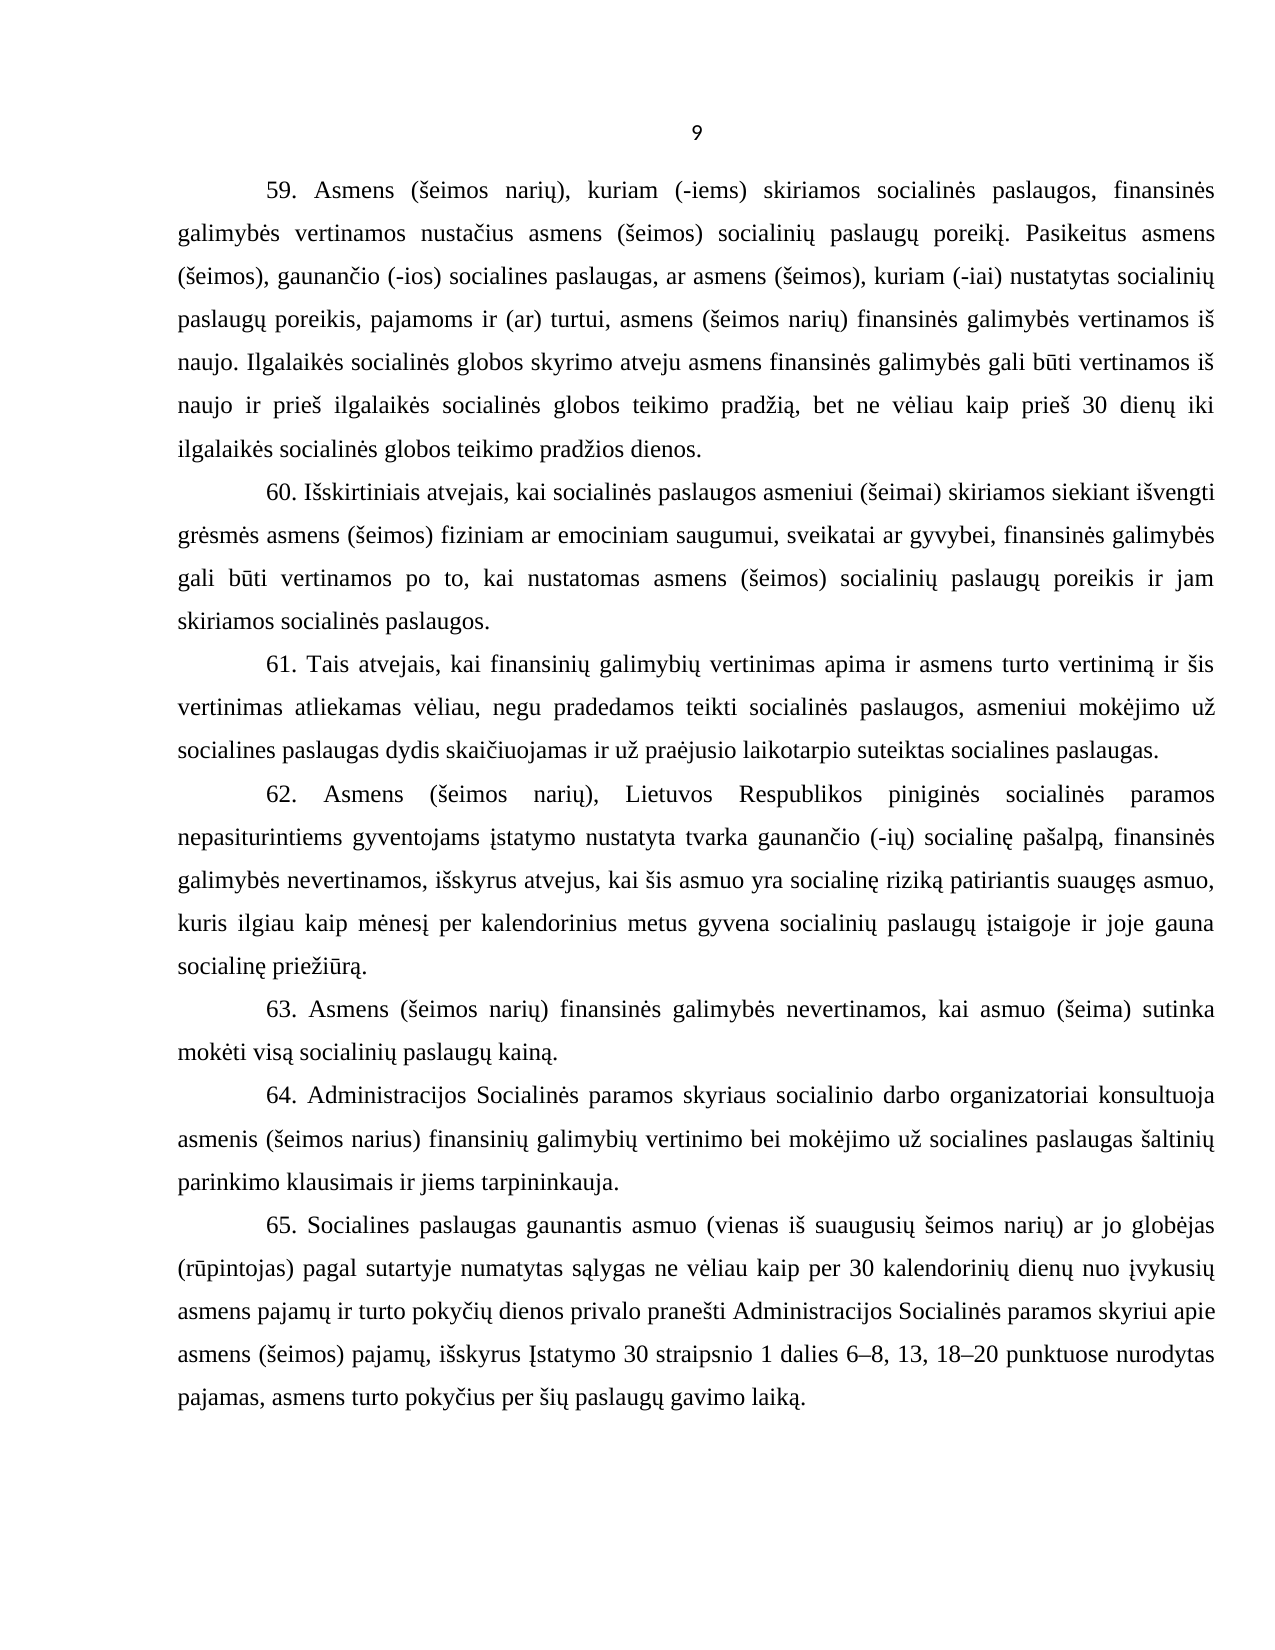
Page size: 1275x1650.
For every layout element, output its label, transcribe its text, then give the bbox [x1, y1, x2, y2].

text 65. Socialines paslaugas gaunantis asmuo (vienas iš suaugusių šeimos narių) ar jo globėjas (rūpintojas) pagal sutartyje numatytas sąlygas ne vėliau kaip per 30 kalendorinių dienų nuo įvykusių asmens pajamų ir turto pokyčių dienos privalo pranešti Administracijos Socialinės paramos skyriui apie asmens (šeimos) pajamų, išskyrus Įstatymo 30 straipsnio 1 dalies 6–8, 13, 18–20 punktuose nurodytas pajamas, asmens turto pokyčius per šių paslaugų gavimo laiką. [177, 1210, 1216, 1411]
text 61. Tais atvejais, kai finansinių galimybių vertinimas apima ir asmens turto vertinimą ir šis vertinimas atliekamas vėliau, negu pradedamos teikti socialinės paslaugos, asmeniui mokėjimo už socialines paslaugas dydis skaičiuojamas ir už praėjusio laikotarpio suteiktas socialines paslaugas. [177, 649, 1216, 764]
text 63. Asmens (šeimos narių) finansinės galimybės nevertinamos, kai asmuo (šeima) sutinka mokėti visą socialinių paslaugų kainą. [177, 994, 1216, 1066]
text 64. Administracijos Socialinės paramos skyriaus socialinio darbo organizatoriai konsultuoja asmenis (šeimos narius) finansinių galimybių vertinimo bei mokėjimo už socialines paslaugas šaltinių parinkimo klausimais ir jiems tarpininkauja. [177, 1081, 1216, 1196]
text 60. Išskirtiniais atvejais, kai socialinės paslaugos asmeniui (šeimai) skiriamos siekiant išvengti grėsmės asmens (šeimos) fiziniam ar emociniam saugumui, sveikatai ar gyvybei, finansinės galimybės gali būti vertinamos po to, kai nustatomas asmens (šeimos) socialinių paslaugų poreikis ir jam skiriamos socialinės paslaugos. [177, 477, 1216, 635]
text 62. Asmens (šeimos narių), Lietuvos Respublikos piniginės socialinės paramos nepasiturintiems gyventojams įstatymo nustatyta tvarka gaunančio (-ių) socialinę pašalpą, finansinės galimybės nevertinamos, išskyrus atvejus, kai šis asmuo yra socialinę riziką patiriantis suaugęs asmuo, kuris ilgiau kaip mėnesį per kalendorinius metus gyvena socialinių paslaugų įstaigoje ir joje gauna socialinę priežiūrą. [177, 779, 1216, 980]
text 59. Asmens (šeimos narių), kuriam (-iems) skiriamos socialinės paslaugos, finansinės galimybės vertinamos nustačius asmens (šeimos) socialinių paslaugų poreikį. Pasikeitus asmens (šeimos), gaunančio (-ios) socialines paslaugas, ar asmens (šeimos), kuriam (-iai) nustatytas socialinių paslaugų poreikis, pajamoms ir (ar) turtui, asmens (šeimos narių) finansinės galimybės vertinamos iš naujo. Ilgalaikės socialinės globos skyrimo atveju asmens finansinės galimybės gali būti vertinamos iš naujo ir prieš ilgalaikės socialinės globos teikimo pradžią, bet ne vėliau kaip prieš 30 dienų iki ilgalaikės socialinės globos teikimo pradžios dienos. [177, 175, 1216, 462]
